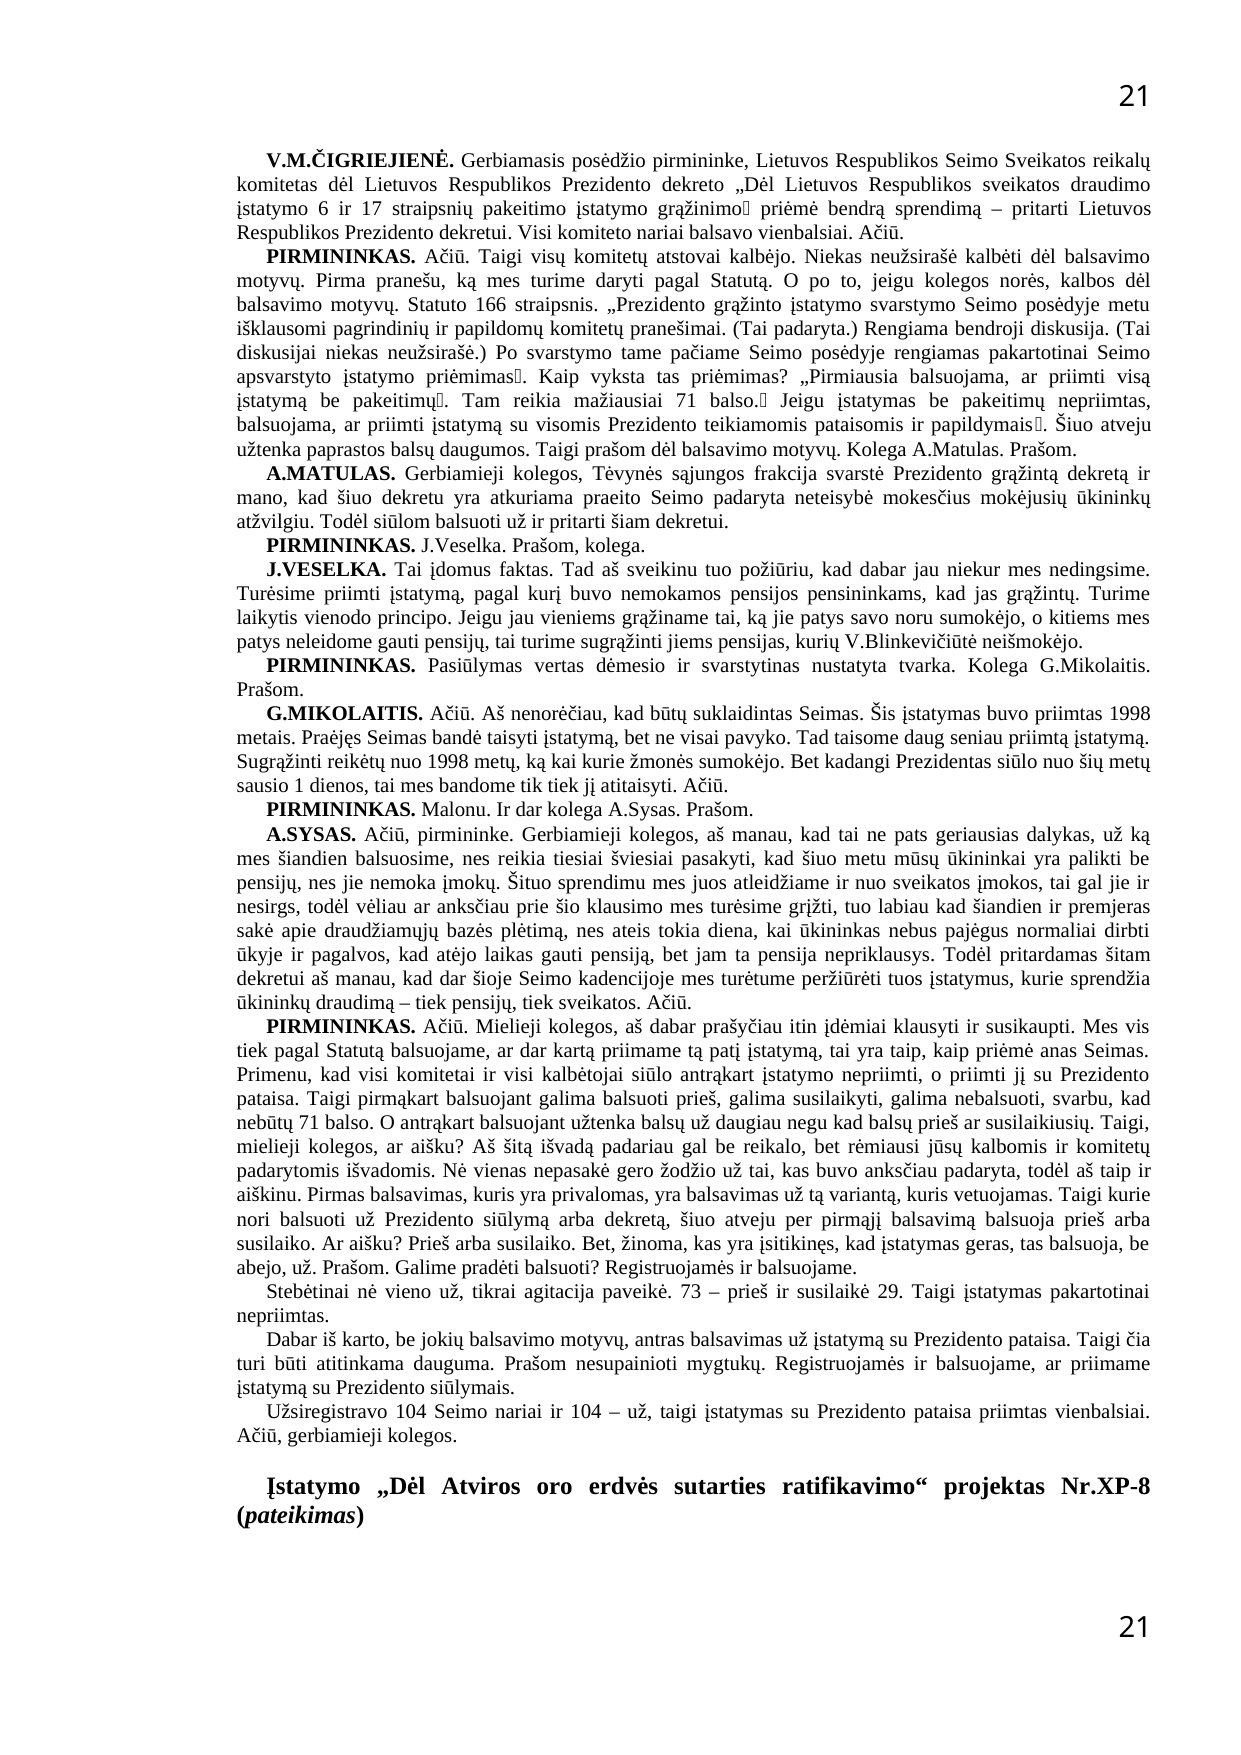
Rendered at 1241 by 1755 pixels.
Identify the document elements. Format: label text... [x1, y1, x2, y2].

text Įstatymo „Dėl Atviros oro erdvės sutarties ratifikavimo“ projektas Nr.XP-8 (pateikimas) [236, 1471, 1152, 1529]
text A.MATULAS. Gerbiamieji kolegos, Tėvynės sąjungos frakcija svarstė Prezidento grąžintą dekretą ir mano, kad šiuo dekretu yra atkuriama praeito Seimo padaryta neteisybė mokesčius mokėjusių ūkininkų atžvilgiu. Todėl siūlom balsuoti už ir pritarti šiam dekretui. [236, 461, 1152, 533]
text PIRMININKAS. J.Veselka. Prašom, kolega. [236, 533, 1152, 557]
text Stebėtinai nė vieno už, tikrai agitacija paveikė. 73 – prieš ir susilaikė 29. Taigi įstatymas pakartotinai nepriimtas. [236, 1279, 1152, 1327]
text A.SYSAS. Ačiū, pirmininke. Gerbiamieji kolegos, aš manau, kad tai ne pats geriausias dalykas, už ką mes šiandien balsuosime, nes reikia tiesiai šviesiai pasakyti, kad šiuo metu mūsų ūkininkai yra palikti be pensijų, nes jie nemoka įmokų. Šituo sprendimu mes juos atleidžiame ir nuo sveikatos įmokos, tai gal jie ir nesirgs, todėl vėliau ar anksčiau prie šio klausimo mes turėsime grįžti, tuo labiau kad šiandien ir premjeras sakė apie draudžiamųjų bazės plėtimą, nes ateis tokia diena, kai ūkininkas nebus pajėgus normaliai dirbti ūkyje ir pagalvos, kad atėjo laikas gauti pensiją, bet jam ta pensija nepriklausys. Todėl pritardamas šitam dekretui aš manau, kad dar šioje Seimo kadencijoje mes turėtume peržiūrėti tuos įstatymus, kurie sprendžia ūkininkų draudimą – tiek pensijų, tiek sveikatos. Ačiū. [236, 821, 1152, 1014]
text PIRMININKAS. Pasiūlymas vertas dėmesio ir svarstytinas nustatyta tvarka. Kolega G.Mikolaitis. Prašom. [236, 653, 1152, 701]
text PIRMININKAS. Ačiū. Taigi visų komitetų atstovai kalbėjo. Niekas neužsirašė kalbėti dėl balsavimo motyvų. Pirma pranešu, ką mes turime daryti pagal Statutą. O po to, jeigu kolegos norės, kalbos dėl balsavimo motyvų. Statuto 166 straipsnis. „Prezidento grąžinto įstatymo svarstymo Seimo posėdyje metu išklausomi pagrindinių ir papildomų komitetų pranešimai. (Tai padaryta.) Rengiama bendroji diskusija. (Tai diskusijai niekas neužsirašė.) Po svarstymo tame pačiame Seimo posėdyje rengiamas pakartotinai Seimo apsvarstyto įstatymo priėmimas. Kaip vyksta tas priėmimas? „Pirmiausia balsuojama, ar priimti visą įstatymą be pakeitimų. Tam reikia mažiausiai 71 balso. Jeigu įstatymas be pakeitimų nepriimtas, balsuojama, ar priimti įstatymą su visomis Prezidento teikiamomis pataisomis ir papildymais. Šiuo atveju užtenka paprastos balsų daugumos. Taigi prašom dėl balsavimo motyvų. Kolega A.Matulas. Prašom. [236, 244, 1152, 461]
text V.M.ČIGRIEJIENĖ. Gerbiamasis posėdžio pirmininke, Lietuvos Respublikos Seimo Sveikatos reikalų komitetas dėl Lietuvos Respublikos Prezidento dekreto „Dėl Lietuvos Respublikos sveikatos draudimo įstatymo 6 ir 17 straipsnių pakeitimo įstatymo grąžinimo priėmė bendrą sprendimą – pritarti Lietuvos Respublikos Prezidento dekretui. Visi komiteto nariai balsavo vienbalsiai. Ačiū. [236, 148, 1152, 244]
text PIRMININKAS. Ačiū. Mielieji kolegos, aš dabar prašyčiau itin įdėmiai klausyti ir susikaupti. Mes vis tiek pagal Statutą balsuojame, ar dar kartą priimame tą patį įstatymą, tai yra taip, kaip priėmė anas Seimas. Primenu, kad visi komitetai ir visi kalbėtojai siūlo antrąkart įstatymo nepriimti, o priimti jį su Prezidento pataisa. Taigi pirmąkart balsuojant galima balsuoti prieš, galima susilaikyti, galima nebalsuoti, svarbu, kad nebūtų 71 balso. O antrąkart balsuojant užtenka balsų už daugiau negu kad balsų prieš ar susilaikiusių. Taigi, mielieji kolegos, ar aišku? Aš šitą išvadą padariau gal be reikalo, bet rėmiausi jūsų kalbomis ir komitetų padarytomis išvadomis. Nė vienas nepasakė gero žodžio už tai, kas buvo anksčiau padaryta, todėl aš taip ir aiškinu. Pirmas balsavimas, kuris yra privalomas, yra balsavimas už tą variantą, kuris vetuojamas. Taigi kurie nori balsuoti už Prezidento siūlymą arba dekretą, šiuo atveju per pirmąjį balsavimą balsuoja prieš arba susilaiko. Ar aišku? Prieš arba susilaiko. Bet, žinoma, kas yra įsitikinęs, kad įstatymas geras, tas balsuoja, be abejo, už. Prašom. Galime pradėti balsuoti? Registruojamės ir balsuojame. [236, 1014, 1152, 1279]
text Dabar iš karto, be jokių balsavimo motyvų, antras balsavimas už įstatymą su Prezidento pataisa. Taigi čia turi būti atitinkama dauguma. Prašom nesupainioti mygtukų. Registruojamės ir balsuojame, ar priimame įstatymą su Prezidento siūlymais. [236, 1327, 1152, 1399]
text J.VESELKA. Tai įdomus faktas. Tad aš sveikinu tuo požiūriu, kad dabar jau niekur mes nedingsime. Turėsime priimti įstatymą, pagal kurį buvo nemokamos pensijos pensininkams, kad jas grąžintų. Turime laikytis vienodo principo. Jeigu jau vieniems grąžiname tai, ką jie patys savo noru sumokėjo, o kitiems mes patys neleidome gauti pensijų, tai turime sugrąžinti jiems pensijas, kurių V.Blinkevičiūtė neišmokėjo. [236, 557, 1152, 653]
text Užsiregistravo 104 Seimo nariai ir 104 – už, taigi įstatymas su Prezidento pataisa priimtas vienbalsiai. Ačiū, gerbiamieji kolegos. [236, 1399, 1152, 1447]
text G.MIKOLAITIS. Ačiū. Aš nenorėčiau, kad būtų suklaidintas Seimas. Šis įstatymas buvo priimtas 1998 metais. Praėjęs Seimas bandė taisyti įstatymą, bet ne visai pavyko. Tad taisome daug seniau priimtą įstatymą. Sugrąžinti reikėtų nuo 1998 metų, ką kai kurie žmonės sumokėjo. Bet kadangi Prezidentas siūlo nuo šių metų sausio 1 dienos, tai mes bandome tik tiek jį atitaisyti. Ačiū. [236, 701, 1152, 797]
text PIRMININKAS. Malonu. Ir dar kolega A.Sysas. Prašom. [236, 797, 1152, 821]
